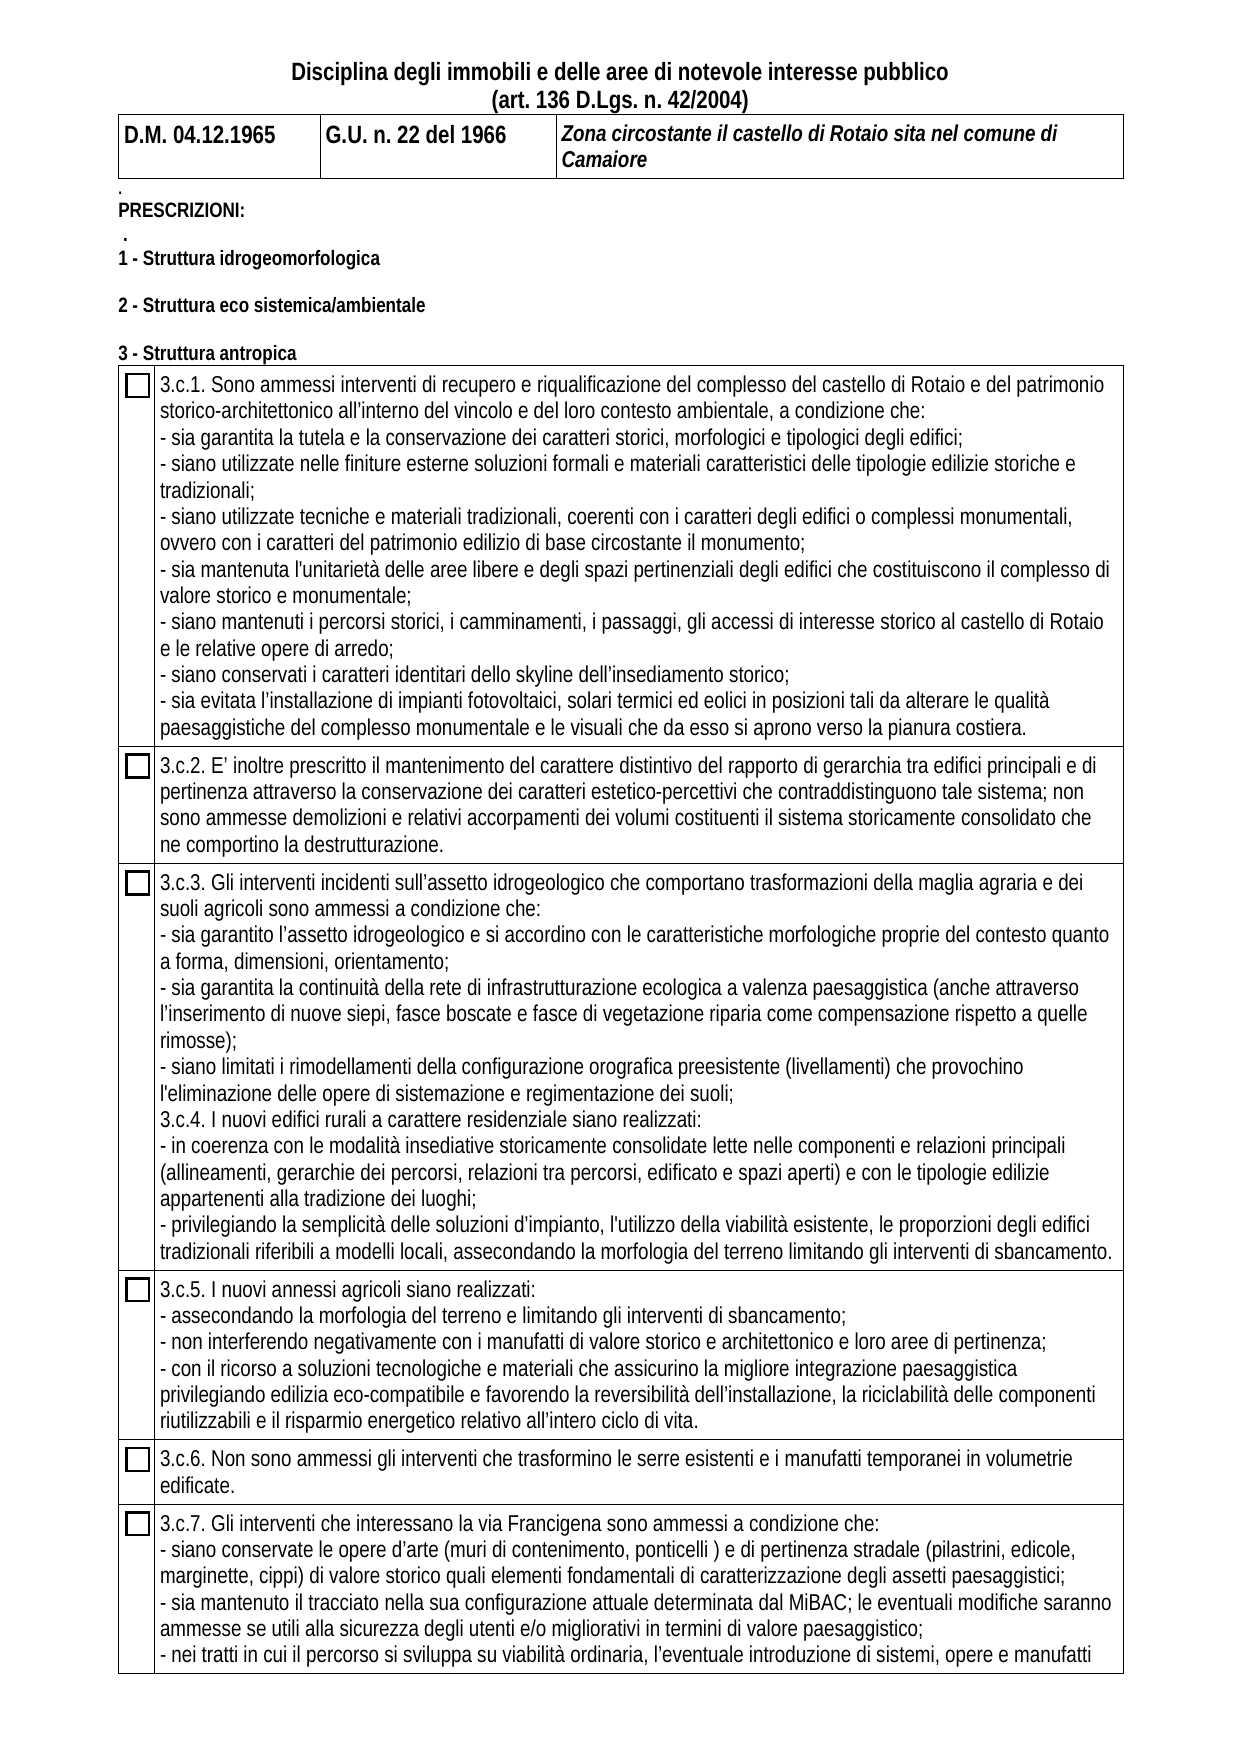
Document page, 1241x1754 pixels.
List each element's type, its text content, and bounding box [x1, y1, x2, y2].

table_header [119, 366, 154, 746]
table_cell [119, 1440, 154, 1504]
table_cell 3.c.5. I nuovi annessi agricoli siano realizzati: - assecondando la morfologia del terreno e limitando gli interventi di sbancamento; - non interferendo negativamente con i manufatti di valore storico e architettonico e loro aree di pertinenza; - con il ricorso a soluzioni tecnologiche e materiali che assicurino la migliore integrazione paesaggistica privilegiando edilizia eco-compatibile e favorendo la reversibilità dell’installazione, la riciclabilità delle componenti riutilizzabili e il risparmio energetico relativo all’intero ciclo di vita. [155, 1271, 1123, 1439]
text 1 - Struttura idrogeomorfologica [118, 246, 1122, 269]
text . [118, 222, 1122, 246]
text 2 - Struttura eco sistemica/ambientale [118, 293, 1122, 317]
table_cell [119, 747, 154, 863]
text (art. 136 D.Lgs. n. 42/2004) [118, 85, 1122, 114]
table_header G.U. n. 22 del 1966 [321, 115, 556, 178]
table_cell 3.c.7. Gli interventi che interessano la via Francigena sono ammessi a condizione che: - siano conservate le opere d’arte (muri di contenimento, ponticelli ) e di pertinenza stradale (pilastrini, edicole, marginette, cippi) di valore storico quali elementi fondamentali di caratterizzazione degli assetti paesaggistici; - sia mantenuto il tracciato nella sua configurazione attuale determinata dal MiBAC; le eventuali modifiche saranno ammesse se utili alla sicurezza degli utenti e/o migliorativi in termini di valore paesaggistico; - nei tratti in cui il percorso si sviluppa su viabilità ordinaria, l’eventuale introduzione di sistemi, opere e manufatti [155, 1505, 1123, 1673]
text . [118, 179, 1122, 198]
table_cell 3.c.6. Non sono ammessi gli interventi che trasformino le serre esistenti e i manufatti temporanei in volumetrie edificate. [155, 1440, 1123, 1504]
text 3 - Struttura antropica [118, 341, 1122, 365]
table_cell 3.c.2. E’ inoltre prescritto il mantenimento del carattere distintivo del rapporto di gerarchia tra edifici principali e di pertinenza attraverso la conservazione dei caratteri estetico-percettivi che contraddistinguono tale sistema; non sono ammesse demolizioni e relativi accorpamenti dei volumi costituenti il sistema storicamente consolidato che ne comportino la destrutturazione. [155, 747, 1123, 863]
table_cell 3.c.3. Gli interventi incidenti sull’assetto idrogeologico che comportano trasformazioni della maglia agraria e dei suoli agricoli sono ammessi a condizione che: - sia garantito l’assetto idrogeologico e si accordino con le caratteristiche morfologiche proprie del contesto quanto a forma, dimensioni, orientamento; - sia garantita la continuità della rete di infrastrutturazione ecologica a valenza paesaggistica (anche attraverso l’inserimento di nuove siepi, fasce boscate e fasce di vegetazione riparia come compensazione rispetto a quelle rimosse); - siano limitati i rimodellamenti della configurazione orografica preesistente (livellamenti) che provochino l'eliminazione delle opere di sistemazione e regimentazione dei suoli; 3.c.4. I nuovi edifici rurali a carattere residenziale siano realizzati: - in coerenza con le modalità insediative storicamente consolidate lette nelle componenti e relazioni principali (allineamenti, gerarchie dei percorsi, relazioni tra percorsi, edificato e spazi aperti) e con le tipologie edilizie appartenenti alla tradizione dei luoghi; - privilegiando la semplicità delle soluzioni d’impianto, l'utilizzo della viabilità esistente, le proporzioni degli edifici tradizionali riferibili a modelli locali, assecondando la morfologia del terreno limitando gli interventi di sbancamento. [155, 864, 1123, 1270]
table_cell [119, 864, 154, 1270]
text Disciplina degli immobili e delle aree di notevole interesse pubblico [118, 57, 1122, 85]
text PRESCRIZIONI: [118, 198, 1122, 222]
table_header 3.c.1. Sono ammessi interventi di recupero e riqualificazione del complesso del castello di Rotaio e del patrimonio storico-architettonico all’interno del vincolo e del loro contesto ambientale, a condizione che: - sia garantita la tutela e la conservazione dei caratteri storici, morfologici e tipologici degli edifici; - siano utilizzate nelle finiture esterne soluzioni formali e materiali caratteristici delle tipologie edilizie storiche e tradizionali; - siano utilizzate tecniche e materiali tradizionali, coerenti con i caratteri degli edifici o complessi monumentali, ovvero con i caratteri del patrimonio edilizio di base circostante il monumento; - sia mantenuta l'unitarietà delle aree libere e degli spazi pertinenziali degli edifici che costituiscono il complesso di valore storico e monumentale; - siano mantenuti i percorsi storici, i camminamenti, i passaggi, gli accessi di interesse storico al castello di Rotaio e le relative opere di arredo; - siano conservati i caratteri identitari dello skyline dell’insediamento storico; - sia evitata l’installazione di impianti fotovoltaici, solari termici ed eolici in posizioni tali da alterare le qualità paesaggistiche del complesso monumentale e le visuali che da esso si aprono verso la pianura costiera. [155, 366, 1123, 746]
table_header D.M. 04.12.1965 [119, 115, 320, 178]
table_cell [119, 1505, 154, 1673]
table_cell [119, 1271, 154, 1439]
table_header Zona circostante il castello di Rotaio sita nel comune di Camaiore [557, 115, 1123, 178]
